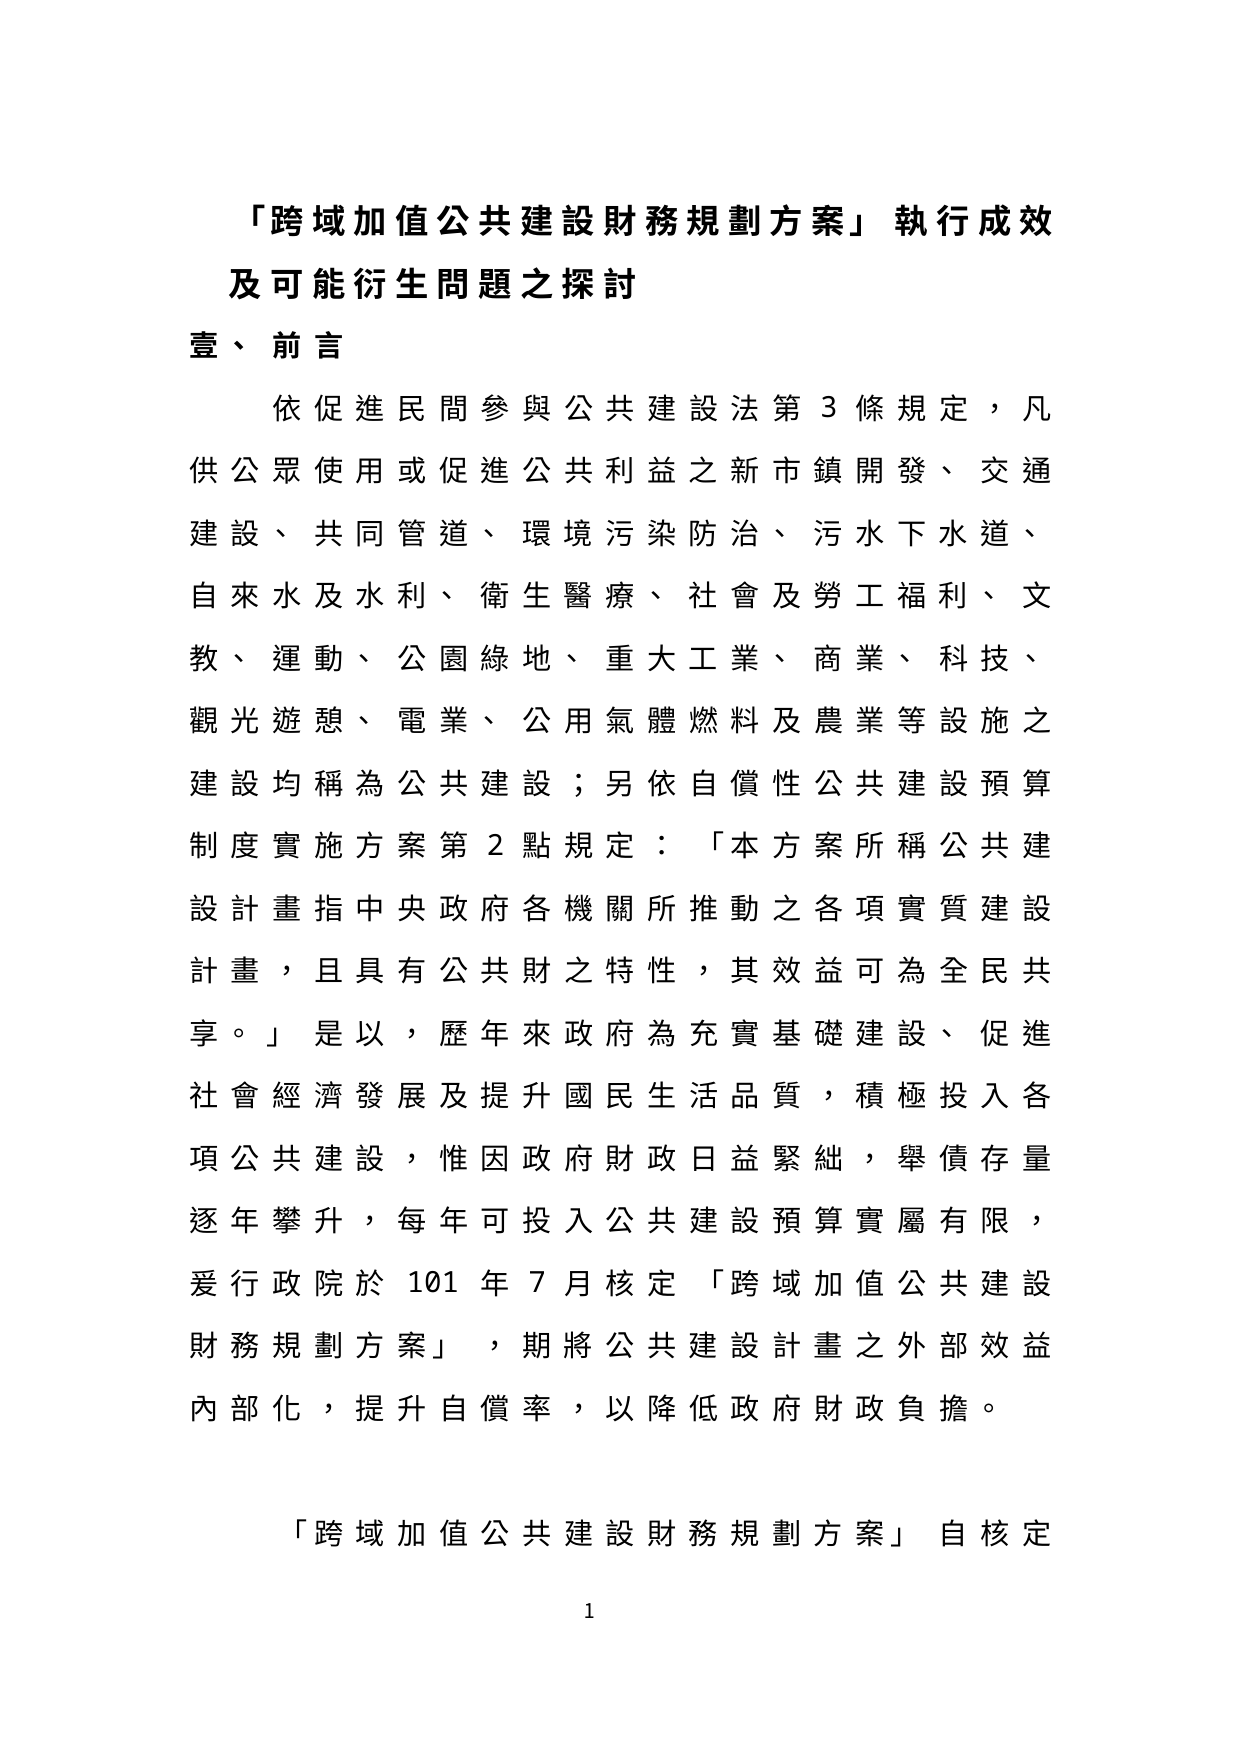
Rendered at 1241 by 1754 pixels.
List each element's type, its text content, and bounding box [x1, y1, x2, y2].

text 「跨域加值公共建設財務規劃方案」執行成效及可能衍生問題之探討 [183, 177, 1058, 302]
text 「跨域加值公共建設財務規劃方案」自核定 [183, 1490, 1058, 1552]
text 依促進民間參與公共建設法第3條規定，凡供公眾使用或促進公共利益之新市鎮開發、交通建設、共同管道、環境污染防治、污水下水道、自來水及水利、衛生醫療、社會及勞工福利、文教、運動、公園綠地、重大工業、商業、科技、觀光遊憩、電業、公用氣體燃料及農業等設施之建設均稱為公共建設；另依自償性公共建設預算制度實施方案第2點規定：「本方案所稱公共建設計畫指中央政府各機關所推動之各項實質建設計畫，且具有公共財之特性，其效益可為全民共享。」是以，歷年來政府為充實基礎建設、促進社會經濟發展及提升國民生活品質，積極投入各項公共建設，惟因政府財政日益緊絀，舉債存量逐年攀升，每年可投入公共建設預算實屬有限，爰行政院於101年7月核定「跨域加值公共建設財務規劃方案」，期將公共建設計畫之外部效益內部化，提升自償率，以降低政府財政負擔。 [183, 365, 1058, 1490]
text 壹、前言 [183, 302, 1058, 365]
